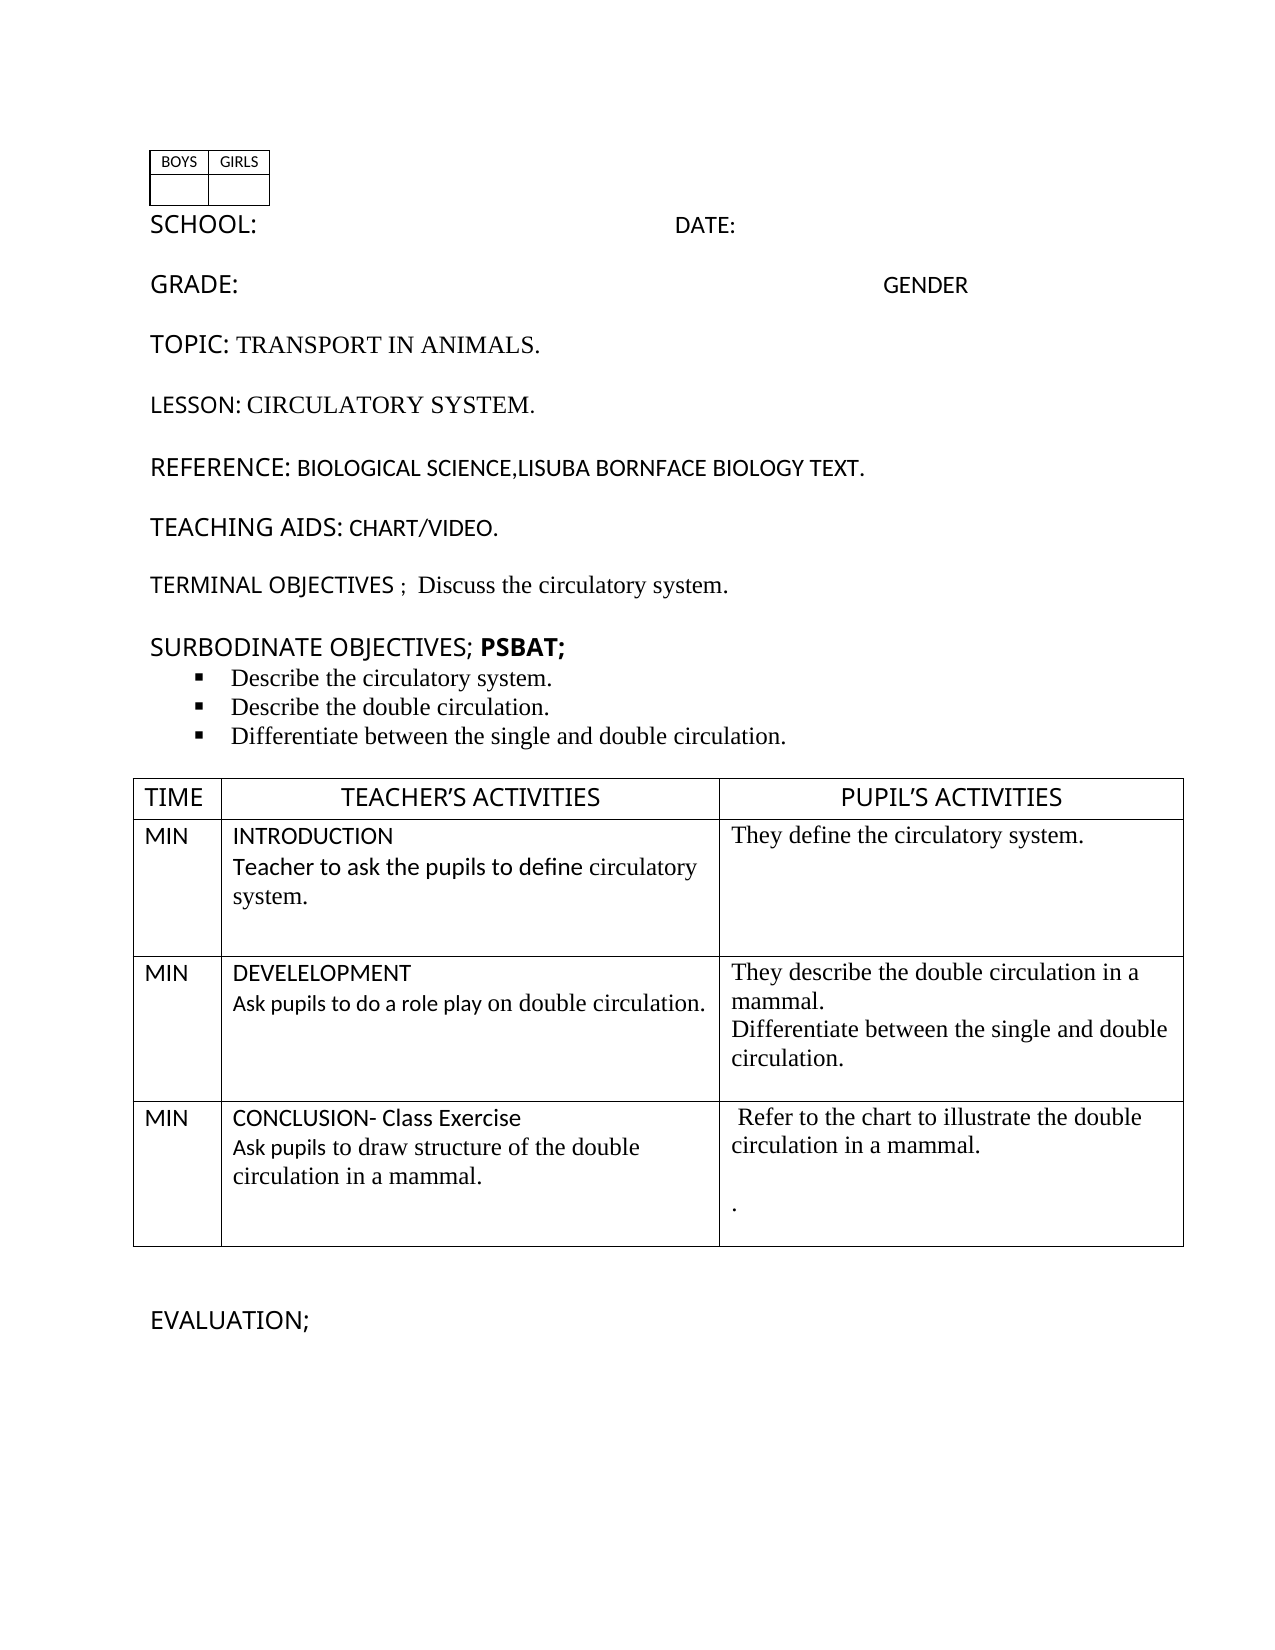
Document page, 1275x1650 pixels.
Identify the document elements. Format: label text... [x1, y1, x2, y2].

text SCHOOL: DATE: [150, 206, 1125, 240]
text TOPIC: TRANSPORT IN ANIMALS. [150, 326, 1125, 360]
text REFERENCE: BIOLOGICAL SCIENCE,LISUBA BORNFACE BIOLOGY TEXT. [150, 449, 1125, 483]
table_cell MIN [134, 1102, 221, 1246]
table_header BOYS [151, 151, 208, 174]
text TEACHING AIDS: CHART/VIDEO. [150, 509, 1125, 543]
table_cell [209, 175, 269, 205]
table_cell CONCLUSION- Class Exercise Ask pupils to draw structure of the double circulation in a mammal. [222, 1102, 719, 1246]
list Describe the double circulation. [193, 692, 1125, 721]
list Differentiate between the single and double circulation. [193, 721, 1125, 749]
table_cell DEVELELOPMENT Ask pupils to do a role play on double circulation. [222, 957, 719, 1101]
text SURBODINATE OBJECTIVES; PSBAT; [150, 629, 1125, 663]
table_header GIRLS [209, 151, 269, 174]
text LESSON: CIRCULATORY SYSTEM. [150, 389, 1125, 420]
text GRADE: GENDER [150, 266, 1125, 300]
table_cell [151, 175, 208, 205]
table_header TIME [134, 779, 221, 819]
table_cell They describe the double circulation in a mammal. Differentiate between the single and double circulation. [720, 957, 1183, 1101]
table_header TEACHER’S ACTIVITIES [222, 779, 719, 819]
table_cell INTRODUCTION Teacher to ask the pupils to define circulatory system. [222, 820, 719, 956]
table_cell MIN [134, 957, 221, 1101]
list Describe the circulatory system. [193, 663, 1125, 692]
text EVALUATION; [150, 1302, 1125, 1337]
table_cell They define the circulatory system. [720, 820, 1183, 956]
table_cell Refer to the chart to illustrate the double circulation in a mammal. . [720, 1102, 1183, 1246]
table_header PUPIL’S ACTIVITIES [720, 779, 1183, 819]
text TERMINAL OBJECTIVES ; Discuss the circulatory system. [150, 569, 1125, 600]
table_cell MIN [134, 820, 221, 956]
